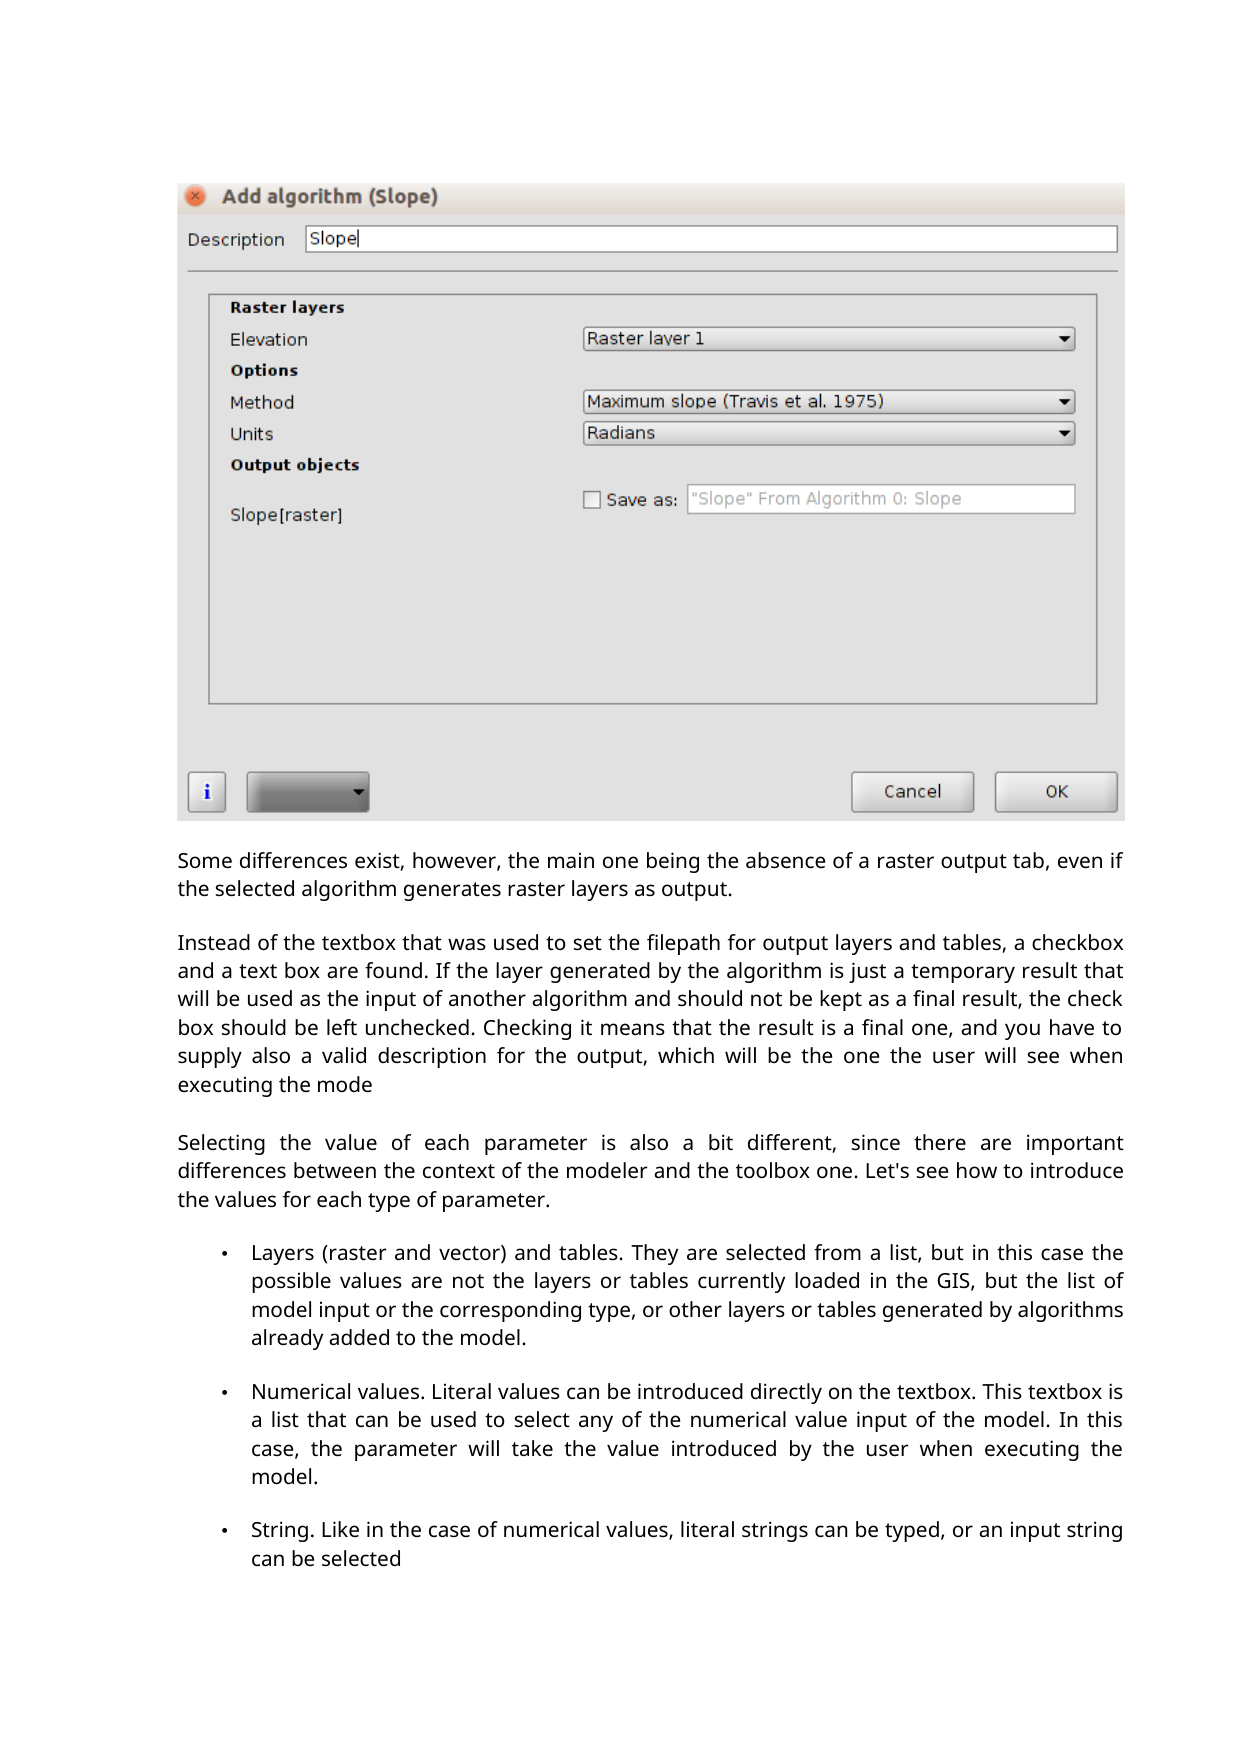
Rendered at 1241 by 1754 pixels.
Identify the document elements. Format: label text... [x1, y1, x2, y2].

text Selecting the value of each parameter is also a bit different, since there are important differences between the context of the modeler and the toolbox one. Let's see how to introduce the values for each type of parameter. [177, 1128, 1125, 1213]
list String. Like in the case of numerical values, literal strings can be typed, or an input string can be selected [221, 1516, 1125, 1572]
text Instead of the textbox that was used to set the filepath for output layers and tables, a checkbox and a text box are found. If the layer generated by the algorithm is just a temporary result that will be used as the input of another algorithm and should not be kept as a final result, the check box should be left unchecked. Checking it means that the result is a final one, and you have to supply also a valid description for the output, which will be the one the user will see when executing the mode [177, 928, 1125, 1098]
picture [177, 183, 1125, 821]
text Some differences exist, however, the main one being the absence of a raster output tab, even if the selected algorithm generates raster layers as output. [177, 846, 1125, 903]
list Numerical values. Literal values can be introduced directly on the textbox. This textbox is a list that can be used to select any of the numerical value input of the model. In this case, the parameter will take the value introduced by the user when executing the model. [221, 1377, 1125, 1491]
list Layers (raster and vector) and tables. They are selected from a list, but in this case the possible values are not the layers or tables currently loaded in the GIS, but the list of model input or the corresponding type, or other layers or tables generated by algorithms already added to the model. [221, 1238, 1125, 1352]
